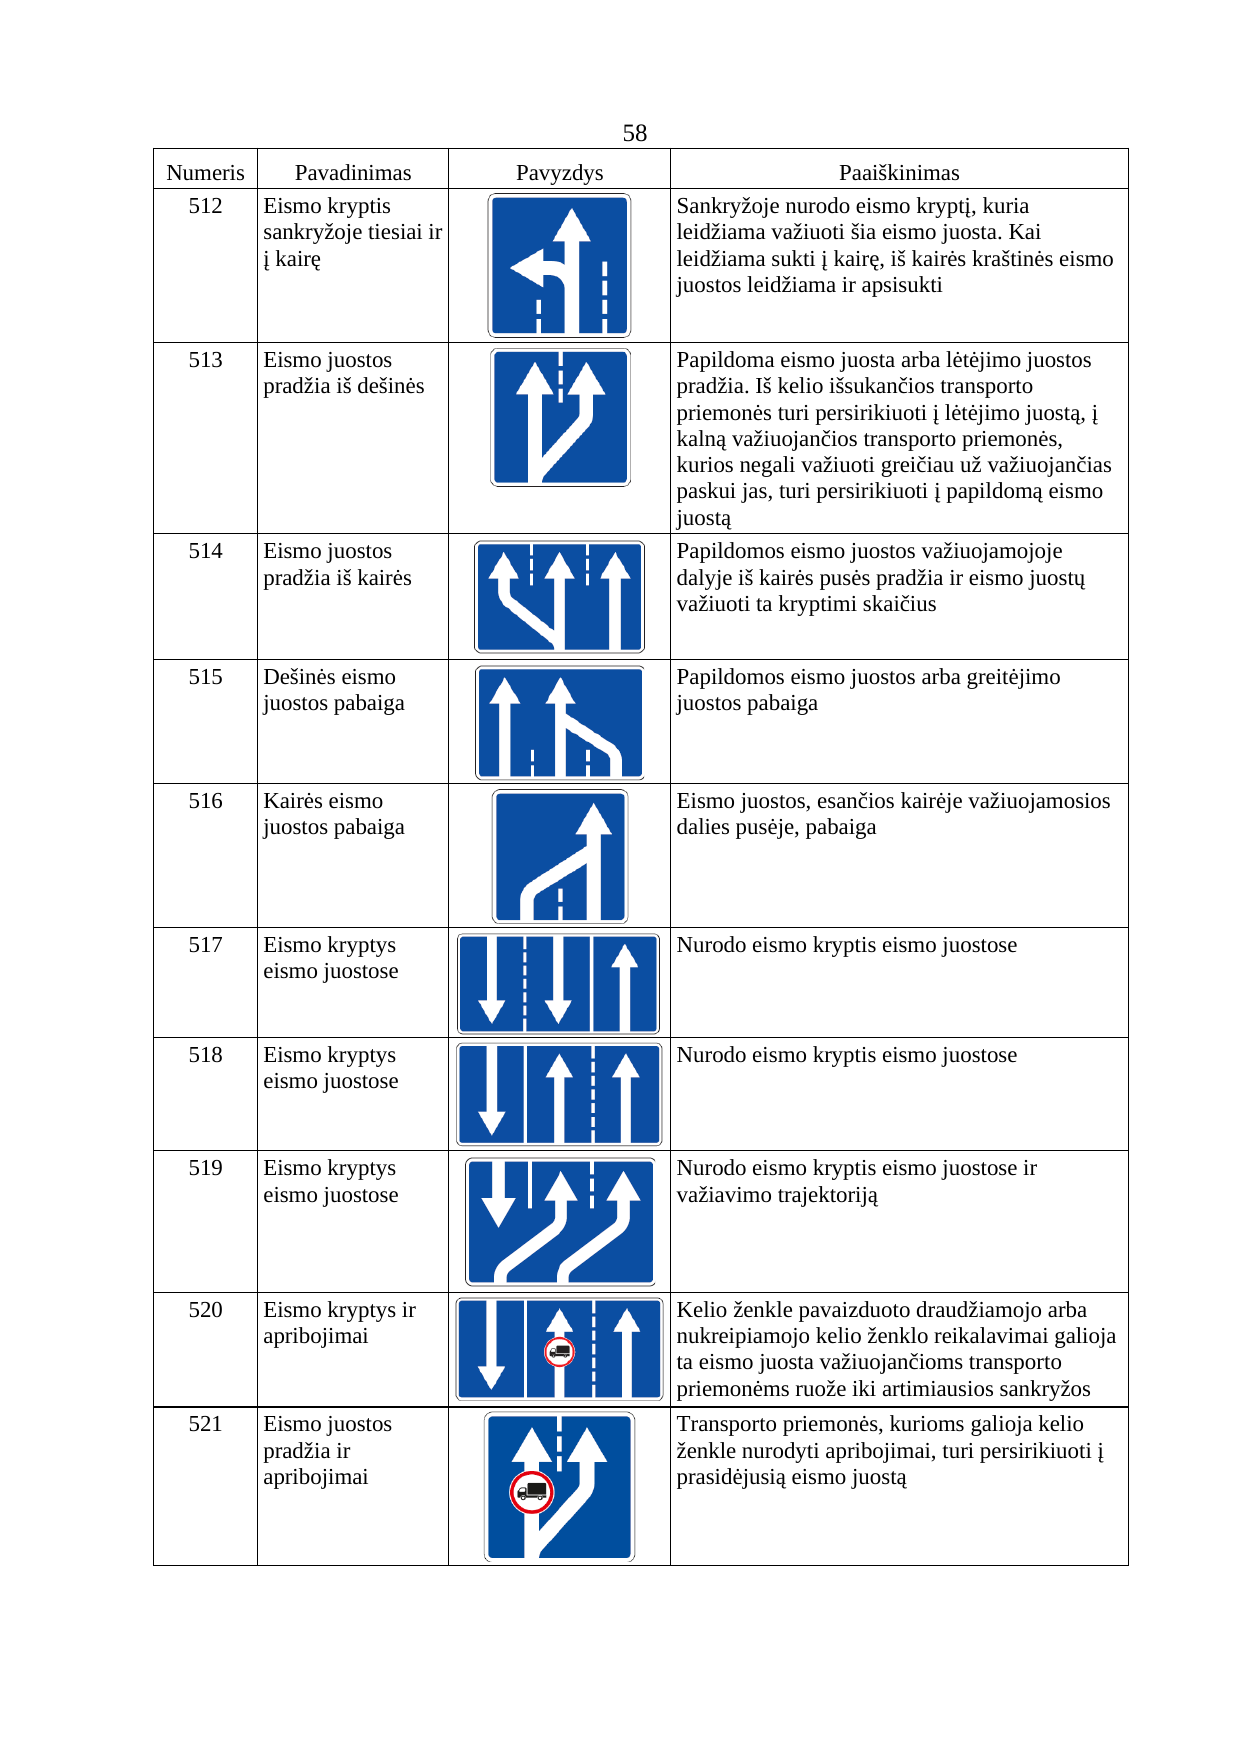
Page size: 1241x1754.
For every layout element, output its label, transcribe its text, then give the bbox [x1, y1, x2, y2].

table_header Pavadinimas [258, 149, 448, 188]
table_header Paaiškinimas [671, 149, 1128, 188]
table_cell 519 [154, 1151, 257, 1292]
table_cell 512 [154, 189, 257, 342]
table_cell Papildomos eismo juostos važiuojamojoje dalyje iš kairės pusės pradžia ir eismo juostų važiuoti ta kryptimi skaičius [671, 534, 1128, 659]
table_cell Kelio ženkle pavaizduoto draudžiamojo arba nukreipiamojo kelio ženklo reikalavimai galioja ta eismo juosta važiuojančioms transporto priemonėms ruože iki artimiausios sankryžos [671, 1293, 1128, 1406]
table_cell [449, 784, 670, 927]
table_cell Eismo kryptys ir apribojimai [258, 1293, 448, 1406]
table_header Pavyzdys [449, 149, 670, 188]
table_cell [449, 1151, 670, 1292]
table_cell Papildomos eismo juostos arba greitėjimo juostos pabaiga [671, 660, 1128, 783]
table_cell Eismo juostos pradžia iš dešinės [258, 343, 448, 533]
table_cell [449, 928, 670, 1037]
table_cell Eismo juostos, esančios kairėje važiuojamosios dalies pusėje, pabaiga [671, 784, 1128, 927]
table_cell Dešinės eismo juostos pabaiga [258, 660, 448, 783]
table_cell Eismo juostos pradžia ir apribojimai [258, 1408, 448, 1565]
table_cell Papildoma eismo juosta arba lėtėjimo juostos pradžia. Iš kelio išsukančios transporto priemonės turi persirikiuoti į lėtėjimo juostą, į kalną važiuojančios transporto priemonės, kurios negali važiuoti greičiau už važiuojančias paskui jas, turi persirikiuoti į papildomą eismo juostą [671, 343, 1128, 533]
table_cell Nurodo eismo kryptis eismo juostose ir važiavimo trajektoriją [671, 1151, 1128, 1292]
table_cell 517 [154, 928, 257, 1037]
table_cell 516 [154, 784, 257, 927]
table_cell Transporto priemonės, kurioms galioja kelio ženkle nurodyti apribojimai, turi persirikiuoti į prasidėjusią eismo juostą [671, 1408, 1128, 1565]
table_cell Kairės eismo juostos pabaiga [258, 784, 448, 927]
table_cell [449, 660, 670, 783]
table_cell [449, 534, 670, 659]
table_cell Nurodo eismo kryptis eismo juostose [671, 928, 1128, 1037]
table_cell [449, 1038, 670, 1150]
table_cell Eismo juostos pradžia iš kairės [258, 534, 448, 659]
table_cell 513 [154, 343, 257, 533]
table_header Numeris [154, 149, 257, 188]
table_cell 514 [154, 534, 257, 659]
table_cell [449, 343, 670, 533]
table_cell Sankryžoje nurodo eismo kryptį, kuria leidžiama važiuoti šia eismo juosta. Kai leidžiama sukti į kairę, iš kairės kraštinės eismo juostos leidžiama ir apsisukti [671, 189, 1128, 342]
table_cell Eismo kryptys eismo juostose [258, 928, 448, 1037]
table_cell [449, 189, 670, 342]
table_cell 520 [154, 1293, 257, 1406]
table_cell 518 [154, 1038, 257, 1150]
table_cell [449, 1293, 670, 1406]
table_cell Nurodo eismo kryptis eismo juostose [671, 1038, 1128, 1150]
table_cell 521 [154, 1408, 257, 1565]
table_cell Eismo kryptys eismo juostose [258, 1038, 448, 1150]
table_cell Eismo kryptys eismo juostose [258, 1151, 448, 1292]
table_cell Eismo kryptis sankryžoje tiesiai ir į kairę [258, 189, 448, 342]
table_cell [449, 1408, 670, 1565]
table_cell 515 [154, 660, 257, 783]
